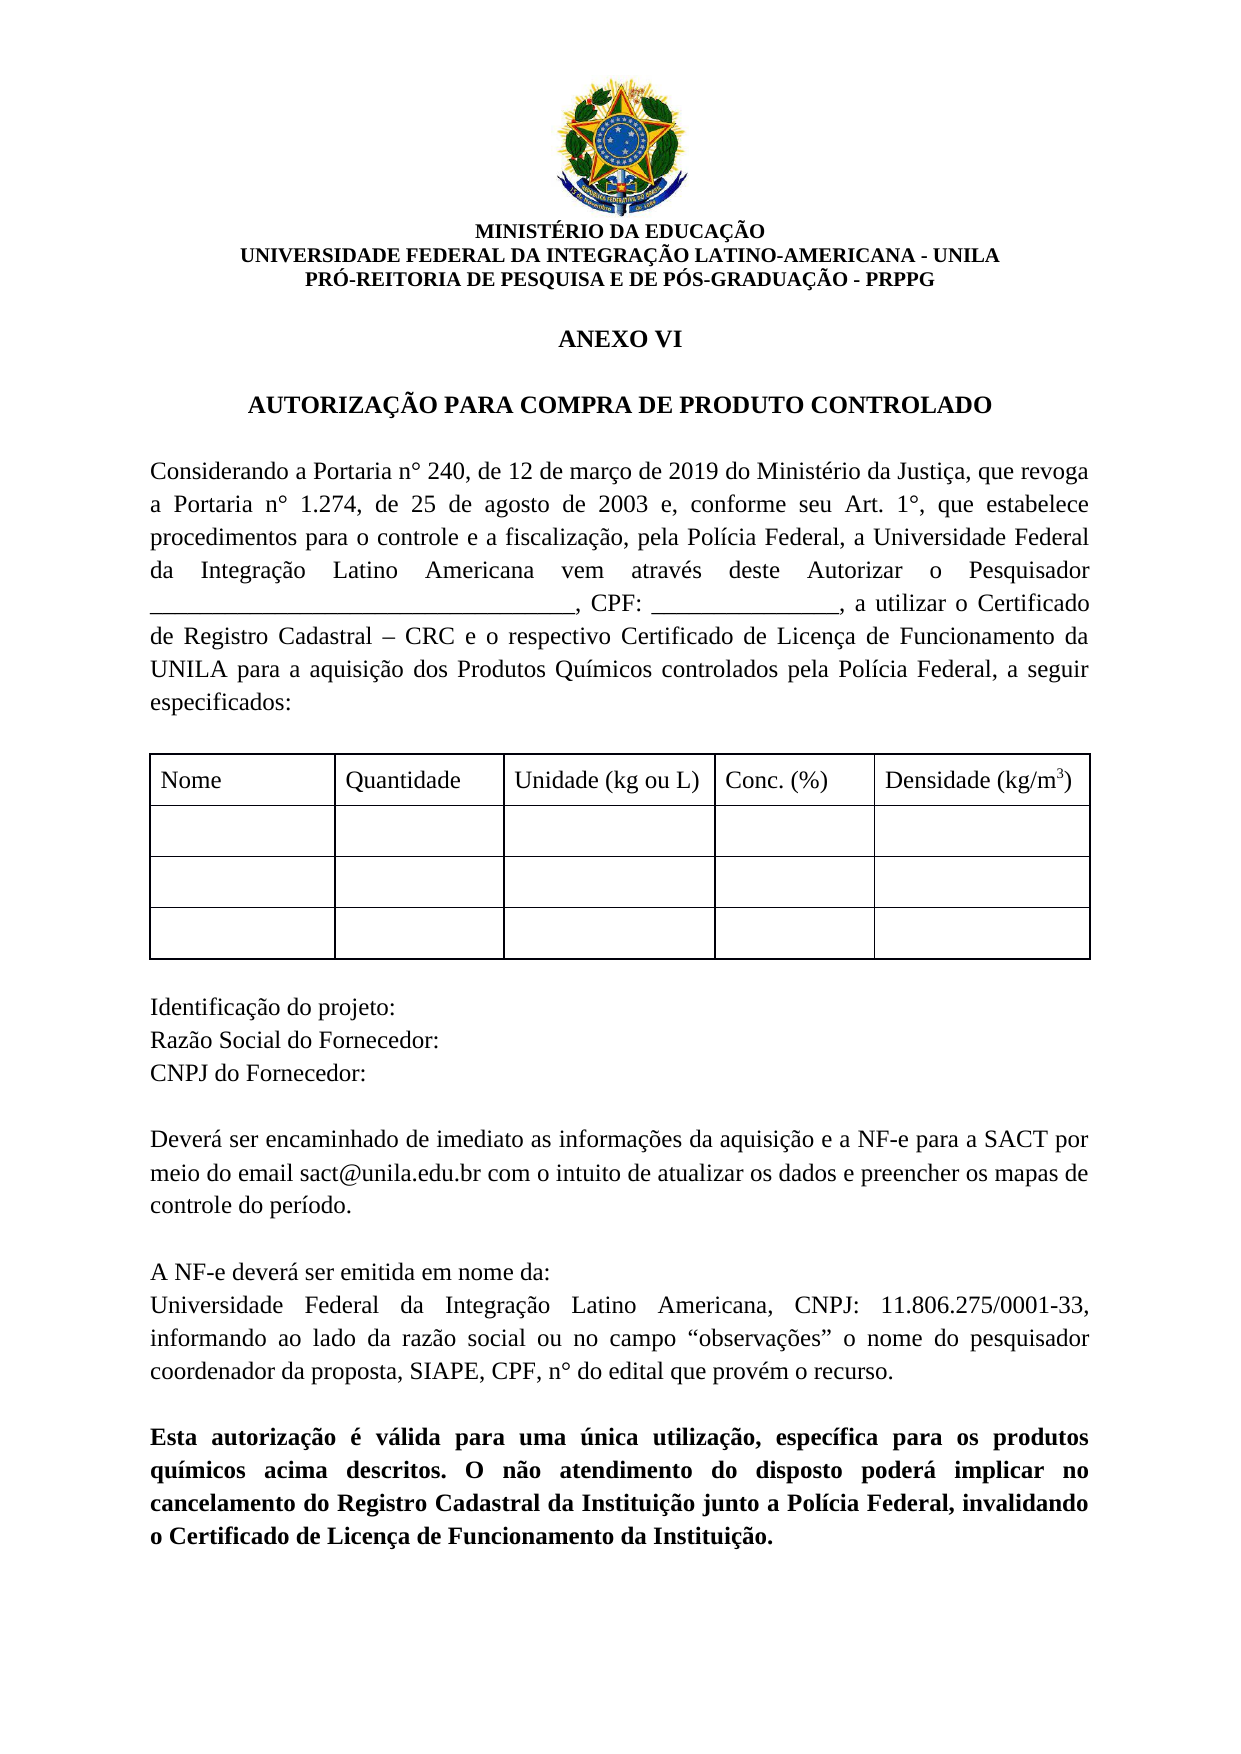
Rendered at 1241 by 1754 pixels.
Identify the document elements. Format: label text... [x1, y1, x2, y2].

text Esta autorização é válida para uma única utilização, específica para os produtos químicos acima descritos. O não atendimento do disposto poderá implicar no cancelamento do Registro Cadastral da Instituição junto a Polícia Federal, invalidando o Certificado de Licença de Funcionamento da Instituição. [150, 1422, 1090, 1549]
table_header Densidade (kg/m3) [875, 755, 1089, 804]
table_cell [505, 908, 714, 958]
table_cell [505, 857, 714, 907]
table_cell [336, 857, 503, 907]
table_cell [336, 806, 503, 856]
table_cell [875, 806, 1089, 856]
text Identificação do projeto: [150, 992, 1090, 1021]
table_cell [505, 806, 714, 856]
table_cell [875, 857, 1089, 907]
table_cell [716, 857, 874, 907]
table_cell [716, 806, 874, 856]
text Deverá ser encaminhado de imediato as informações da aquisição e a NF-e para a SACT por meio do email sact@unila.edu.br com o intuito de atualizar os dados e preencher os mapas de controle do período. [150, 1124, 1090, 1219]
table_header Conc. (%) [716, 755, 874, 804]
table_header Unidade (kg ou L) [505, 755, 714, 804]
table_cell [151, 857, 334, 907]
table_cell [716, 908, 874, 958]
text Razão Social do Fornecedor: [150, 1026, 1090, 1054]
text Considerando a Portaria n° 240, de 12 de março de 2019 do Ministério da Justiça, que revoga a Portaria n° 1.274, de 25 de agosto de 2003 e, conforme seu Art. 1°, que estabelece procedimentos para o controle e a fiscalização, pela Polícia Federal, a Universidade Federal da Integração Latino Americana vem através deste Autorizar o Pesquisador __________________________________, CPF: _______________, a utilizar o Certificado de Registro Cadastral – CRC e o respectivo Certificado de Licença de Funcionamento da UNILA para a aquisição dos Produtos Químicos controlados pela Polícia Federal, a seguir especificados: [150, 456, 1090, 716]
text CNPJ do Fornecedor: [150, 1058, 1090, 1087]
table_cell [151, 908, 334, 958]
text ANEXO VI [150, 324, 1090, 353]
table_cell [336, 908, 503, 958]
table_header Quantidade [336, 755, 503, 804]
text AUTORIZAÇÃO PARA COMPRA DE PRODUTO CONTROLADO [150, 390, 1090, 419]
text A NF-e deverá ser emitida em nome da: [150, 1257, 1090, 1285]
table_cell [151, 806, 334, 856]
table_header Nome [151, 755, 334, 804]
picture [551, 75, 690, 219]
table_cell [875, 908, 1089, 958]
text Universidade Federal da Integração Latino Americana, CNPJ: 11.806.275/0001-33, informando ao lado da razão social ou no campo “observações” o nome do pesquisador coordenador da proposta, SIAPE, CPF, n° do edital que provém o recurso. [150, 1290, 1090, 1384]
